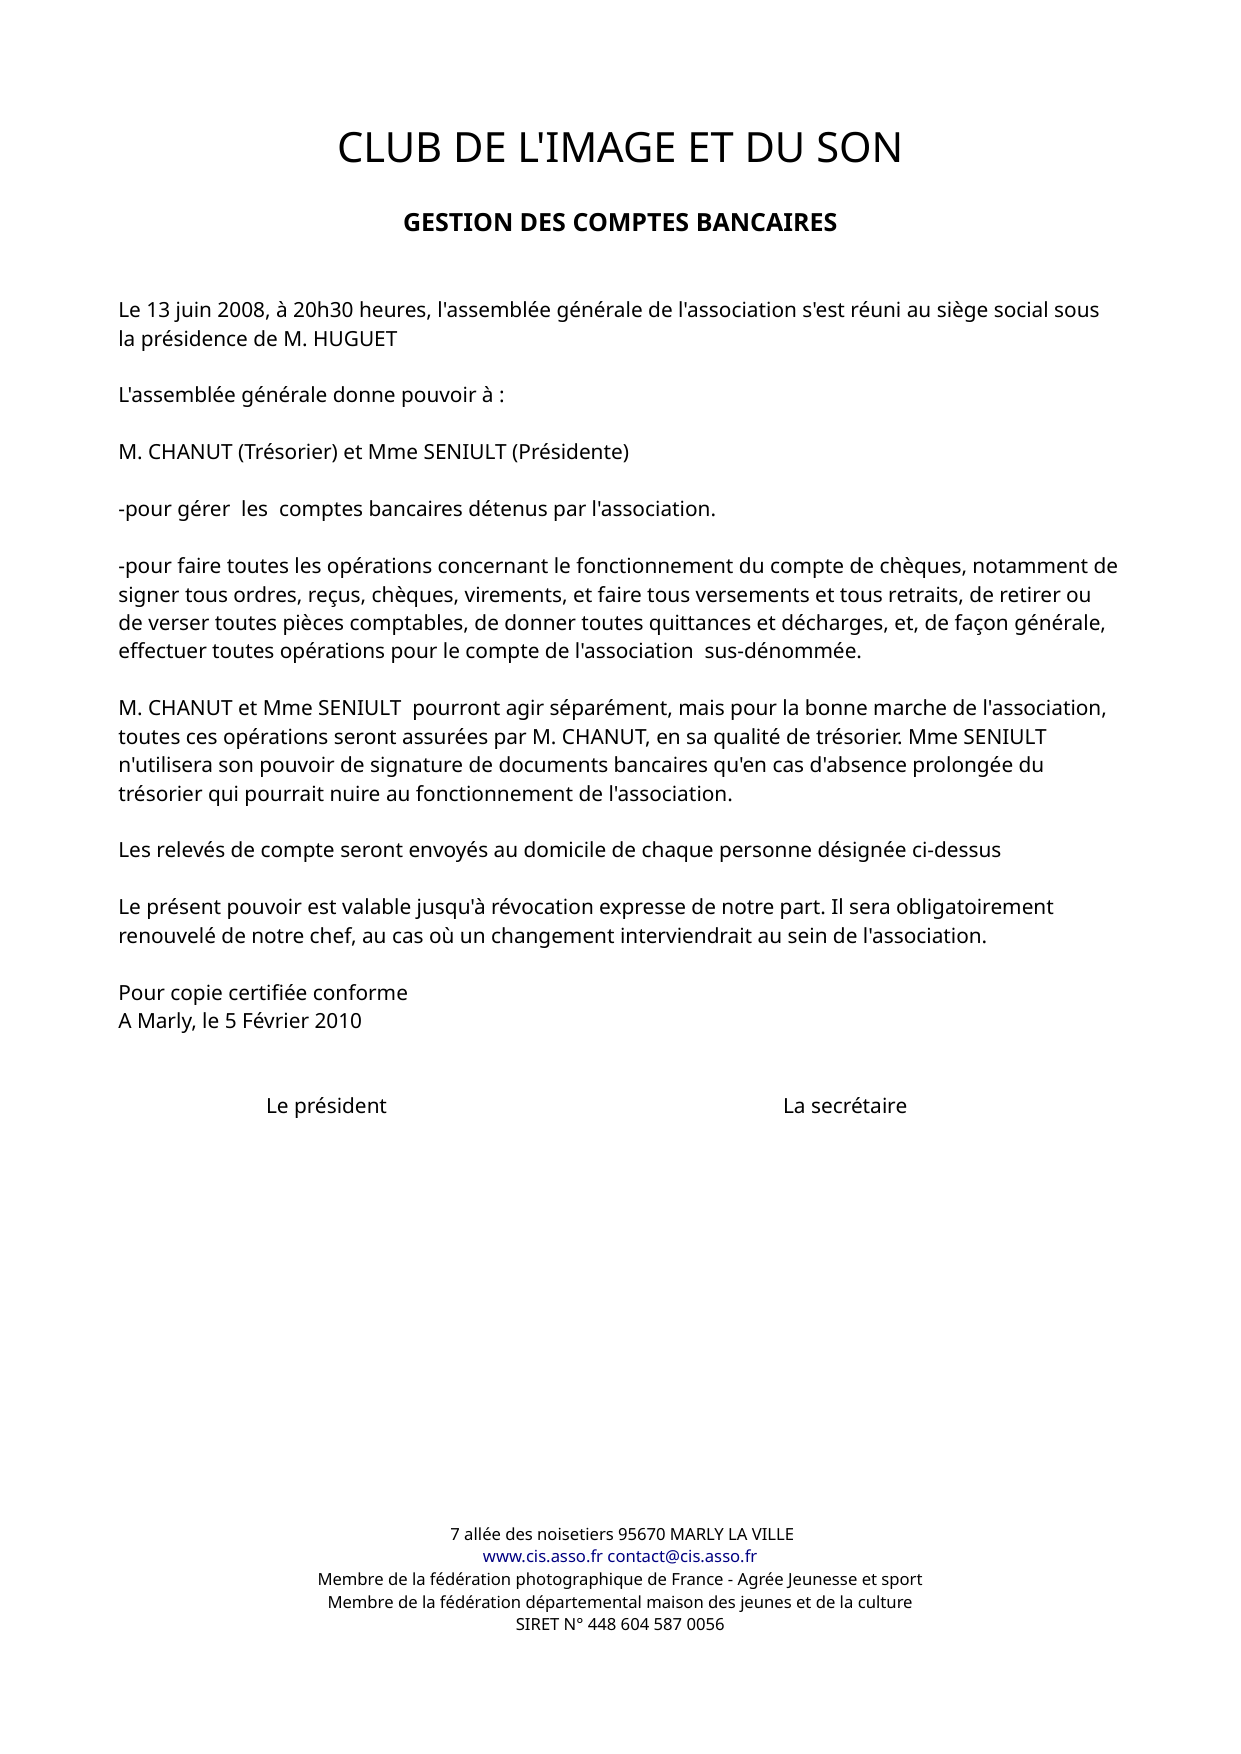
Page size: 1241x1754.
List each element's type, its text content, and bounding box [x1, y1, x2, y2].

text L'assemblée générale donne pouvoir à : [118, 381, 1122, 409]
text -pour gérer les comptes bancaires détenus par l'association. [118, 494, 1122, 523]
text M. CHANUT (Trésorier) et Mme SENIULT (Présidente) [118, 437, 1122, 466]
text Les relevés de compte seront envoyés au domicile de chaque personne désignée ci-dessus [118, 836, 1122, 864]
text Pour copie certifiée conforme [118, 978, 1122, 1006]
text GESTION DES COMPTES BANCAIRES [118, 204, 1122, 238]
text A Marly, le 5 Février 2010 [118, 1006, 1122, 1035]
text Le présent pouvoir est valable jusqu'à révocation expresse de notre part. Il sera obligatoirement renouvelé de notre chef, au cas où un changement interviendrait au sein de l'association. [118, 892, 1122, 949]
text Le président La secrétaire [118, 1092, 1122, 1120]
text M. CHANUT et Mme SENIULT pourront agir séparément, mais pour la bonne marche de l'association, toutes ces opérations seront assurées par M. CHANUT, en sa qualité de trésorier. Mme SENIULT n'utilisera son pouvoir de signature de documents bancaires qu'en cas d'absence prolongée du trésorier qui pourrait nuire au fonctionnement de l'association. [118, 693, 1122, 807]
text -pour faire toutes les opérations concernant le fonctionnement du compte de chèques, notamment de signer tous ordres, reçus, chèques, virements, et faire tous versements et tous retraits, de retirer ou de verser toutes pièces comptables, de donner toutes quittances et décharges, et, de façon générale, effectuer toutes opérations pour le compte de l'association sus-dénommée. [118, 551, 1122, 665]
text Le 13 juin 2008, à 20h30 heures, l'assemblée générale de l'association s'est réuni au siège social sous la présidence de M. HUGUET [118, 295, 1122, 352]
